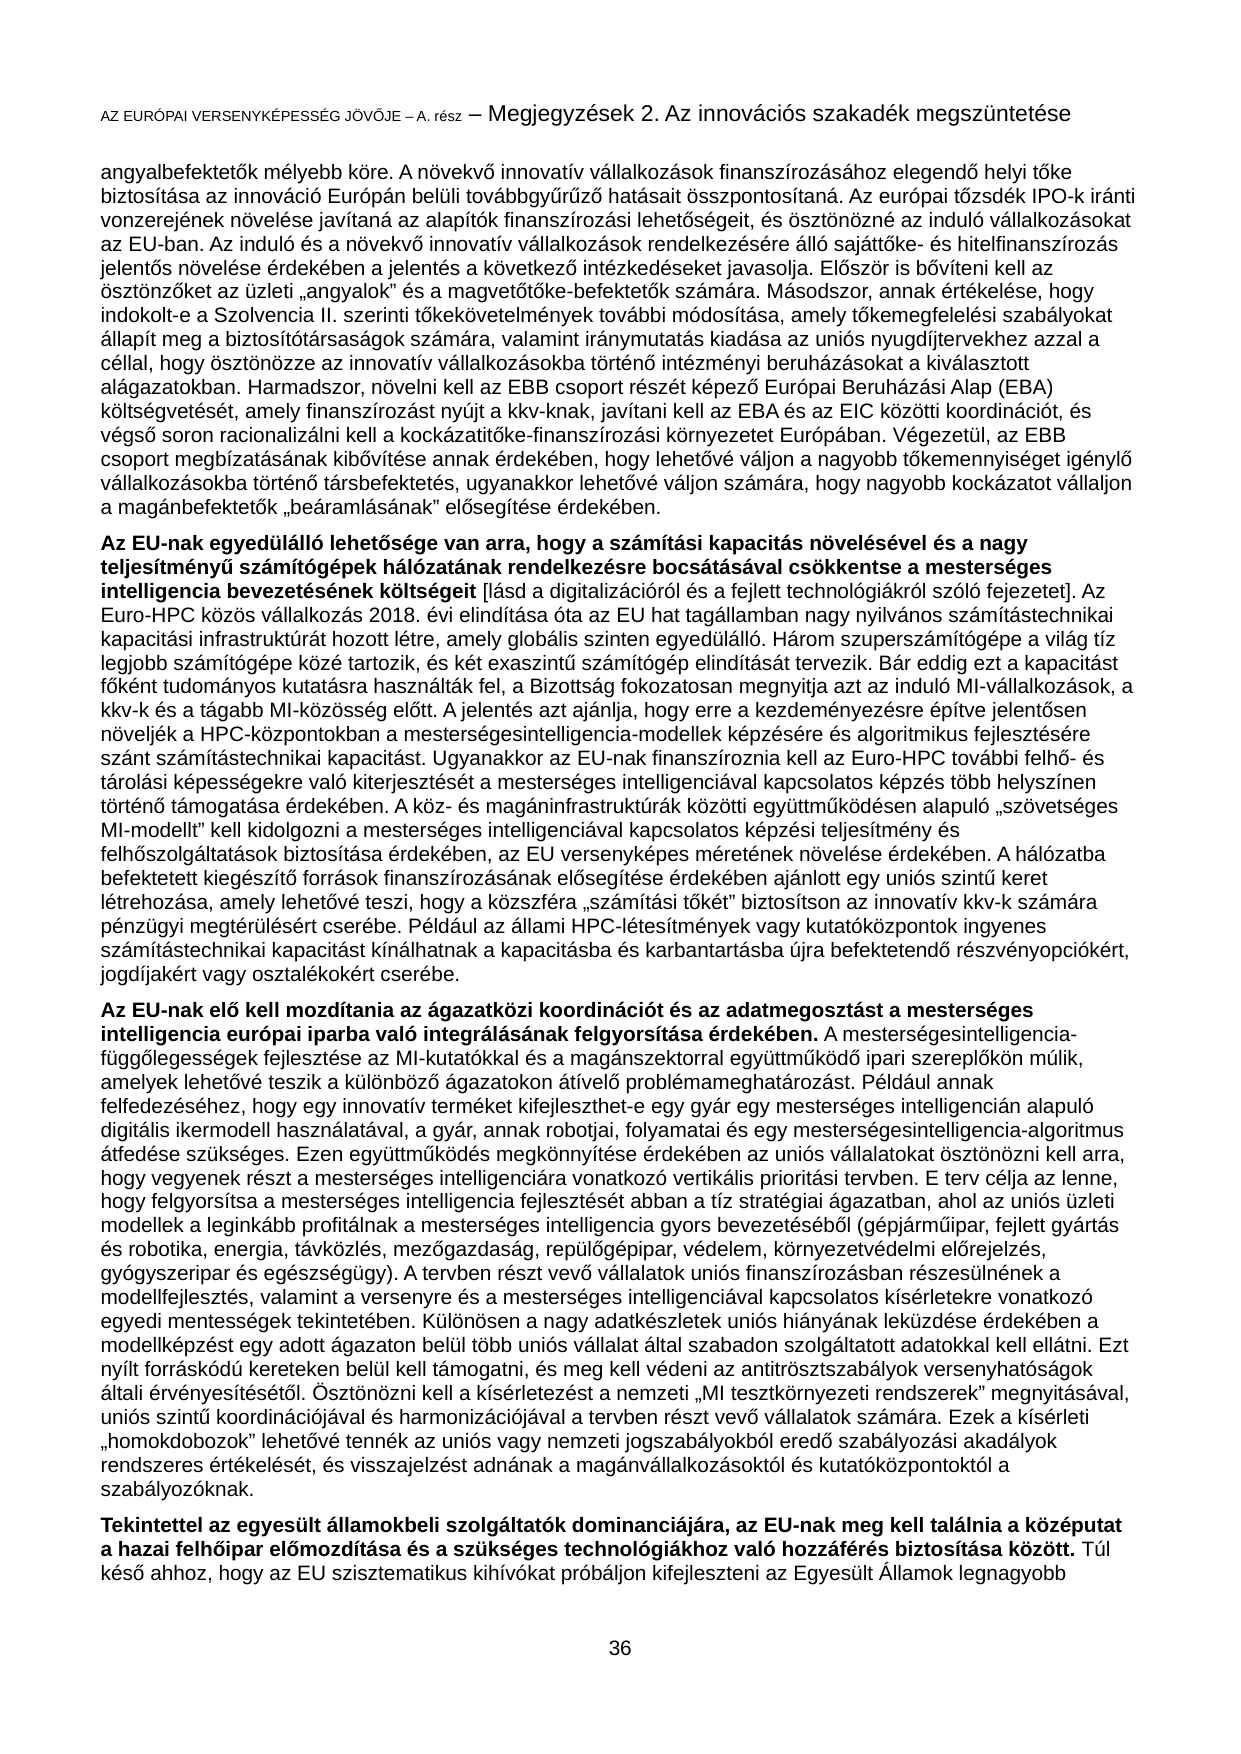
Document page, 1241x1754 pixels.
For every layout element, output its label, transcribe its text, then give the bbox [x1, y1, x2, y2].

text Az EU-nak elő kell mozdítania az ágazatközi koordinációt és az adatmegosztást a mesterséges intelligencia európai iparba való integrálásának felgyorsítása érdekében. A mesterségesintelligencia-függőlegességek fejlesztése az MI-kutatókkal és a magánszektorral együttműködő ipari szereplőkön múlik, amelyek lehetővé teszik a különböző ágazatokon átívelő problémameghatározást. Például annak felfedezéséhez, hogy egy innovatív terméket kifejleszthet-e egy gyár egy mesterséges intelligencián alapuló digitális ikermodell használatával, a gyár, annak robotjai, folyamatai és egy mesterségesintelligencia-algoritmus átfedése szükséges. Ezen együttműködés megkönnyítése érdekében az uniós vállalatokat ösztönözni kell arra, hogy vegyenek részt a mesterséges intelligenciára vonatkozó vertikális prioritási tervben. E terv célja az lenne, hogy felgyorsítsa a mesterséges intelligencia fejlesztését abban a tíz stratégiai ágazatban, ahol az uniós üzleti modellek a leginkább profitálnak a mesterséges intelligencia gyors bevezetéséből (gépjárműipar, fejlett gyártás és robotika, energia, távközlés, mezőgazdaság, repülőgépipar, védelem, környezetvédelmi előrejelzés, gyógyszeripar és egészségügy). A tervben részt vevő vállalatok uniós finanszírozásban részesülnének a modellfejlesztés, valamint a versenyre és a mesterséges intelligenciával kapcsolatos kísérletekre vonatkozó egyedi mentességek tekintetében. Különösen a nagy adatkészletek uniós hiányának leküzdése érdekében a modellképzést egy adott ágazaton belül több uniós vállalat által szabadon szolgáltatott adatokkal kell ellátni. Ezt nyílt forráskódú kereteken belül kell támogatni, és meg kell védeni az antitrösztszabályok versenyhatóságok általi érvényesítésétől. Ösztönözni kell a kísérletezést a nemzeti „MI tesztkörnyezeti rendszerek” megnyitásával, uniós szintű koordinációjával és harmonizációjával a tervben részt vevő vállalatok számára. Ezek a kísérleti „homokdobozok” lehetővé tennék az uniós vagy nemzeti jogszabályokból eredő szabályozási akadályok rendszeres értékelését, és visszajelzést adnának a magánvállalkozásoktól és kutatóközpontoktól a szabályozóknak. [100, 998, 1140, 1501]
text Tekintettel az egyesült államokbeli szolgáltatók dominanciájára, az EU-nak meg kell találnia a középutat a hazai felhőipar előmozdítása és a szükséges technológiákhoz való hozzáférés biztosítása között. Túl késő ahhoz, hogy az EU szisztematikus kihívókat próbáljon kifejleszteni az Egyesült Államok legnagyobb [100, 1512, 1140, 1584]
text angyalbefektetők mélyebb köre. A növekvő innovatív vállalkozások finanszírozásához elegendő helyi tőke biztosítása az innováció Európán belüli továbbgyűrűző hatásait összpontosítaná. Az európai tőzsdék IPO-k iránti vonzerejének növelése javítaná az alapítók finanszírozási lehetőségeit, és ösztönözné az induló vállalkozásokat az EU-ban. Az induló és a növekvő innovatív vállalkozások rendelkezésére álló sajáttőke- és hitelfinanszírozás jelentős növelése érdekében a jelentés a következő intézkedéseket javasolja. Először is bővíteni kell az ösztönzőket az üzleti „angyalok” és a magvetőtőke-befektetők számára. Másodszor, annak értékelése, hogy indokolt-e a Szolvencia II. szerinti tőkekövetelmények további módosítása, amely tőkemegfelelési szabályokat állapít meg a biztosítótársaságok számára, valamint iránymutatás kiadása az uniós nyugdíjtervekhez azzal a céllal, hogy ösztönözze az innovatív vállalkozásokba történő intézményi beruházásokat a kiválasztott alágazatokban. Harmadszor, növelni kell az EBB csoport részét képező Európai Beruházási Alap (EBA) költségvetését, amely finanszírozást nyújt a kkv-knak, javítani kell az EBA és az EIC közötti koordinációt, és végső soron racionalizálni kell a kockázatitőke-finanszírozási környezetet Európában. Végezetül, az EBB csoport megbízatásának kibővítése annak érdekében, hogy lehetővé váljon a nagyobb tőkemennyiséget igénylő vállalkozásokba történő társbefektetés, ugyanakkor lehetővé váljon számára, hogy nagyobb kockázatot vállaljon a magánbefektetők „beáramlásának” elősegítése érdekében. [100, 159, 1140, 519]
text Az EU-nak egyedülálló lehetősége van arra, hogy a számítási kapacitás növelésével és a nagy teljesítményű számítógépek hálózatának rendelkezésre bocsátásával csökkentse a mesterséges intelligencia bevezetésének költségeit [lásd a digitalizációról és a fejlett technológiákról szóló fejezetet]. Az Euro-HPC közös vállalkozás 2018. évi elindítása óta az EU hat tagállamban nagy nyilvános számítástechnikai kapacitási infrastruktúrát hozott létre, amely globális szinten egyedülálló. Három szuperszámítógépe a világ tíz legjobb számítógépe közé tartozik, és két exaszintű számítógép elindítását tervezik. Bár eddig ezt a kapacitást főként tudományos kutatásra használták fel, a Bizottság fokozatosan megnyitja azt az induló MI-vállalkozások, a kkv-k és a tágabb MI-közösség előtt. A jelentés azt ajánlja, hogy erre a kezdeményezésre építve jelentősen növeljék a HPC-központokban a mesterségesintelligencia-modellek képzésére és algoritmikus fejlesztésére szánt számítástechnikai kapacitást. Ugyanakkor az EU-nak finanszíroznia kell az Euro-HPC további felhő- és tárolási képességekre való kiterjesztését a mesterséges intelligenciával kapcsolatos képzés több helyszínen történő támogatása érdekében. A köz- és magáninfrastruktúrák közötti együttműködésen alapuló „szövetséges MI-modellt” kell kidolgozni a mesterséges intelligenciával kapcsolatos képzési teljesítmény és felhőszolgáltatások biztosítása érdekében, az EU versenyképes méretének növelése érdekében. A hálózatba befektetett kiegészítő források finanszírozásának elősegítése érdekében ajánlott egy uniós szintű keret létrehozása, amely lehetővé teszi, hogy a közszféra „számítási tőkét” biztosítson az innovatív kkv-k számára pénzügyi megtérülésért cserébe. Például az állami HPC-létesítmények vagy kutatóközpontok ingyenes számítástechnikai kapacitást kínálhatnak a kapacitásba és karbantartásba újra befektetendő részvényopciókért, jogdíjakért vagy osztalékokért cserébe. [100, 531, 1140, 986]
